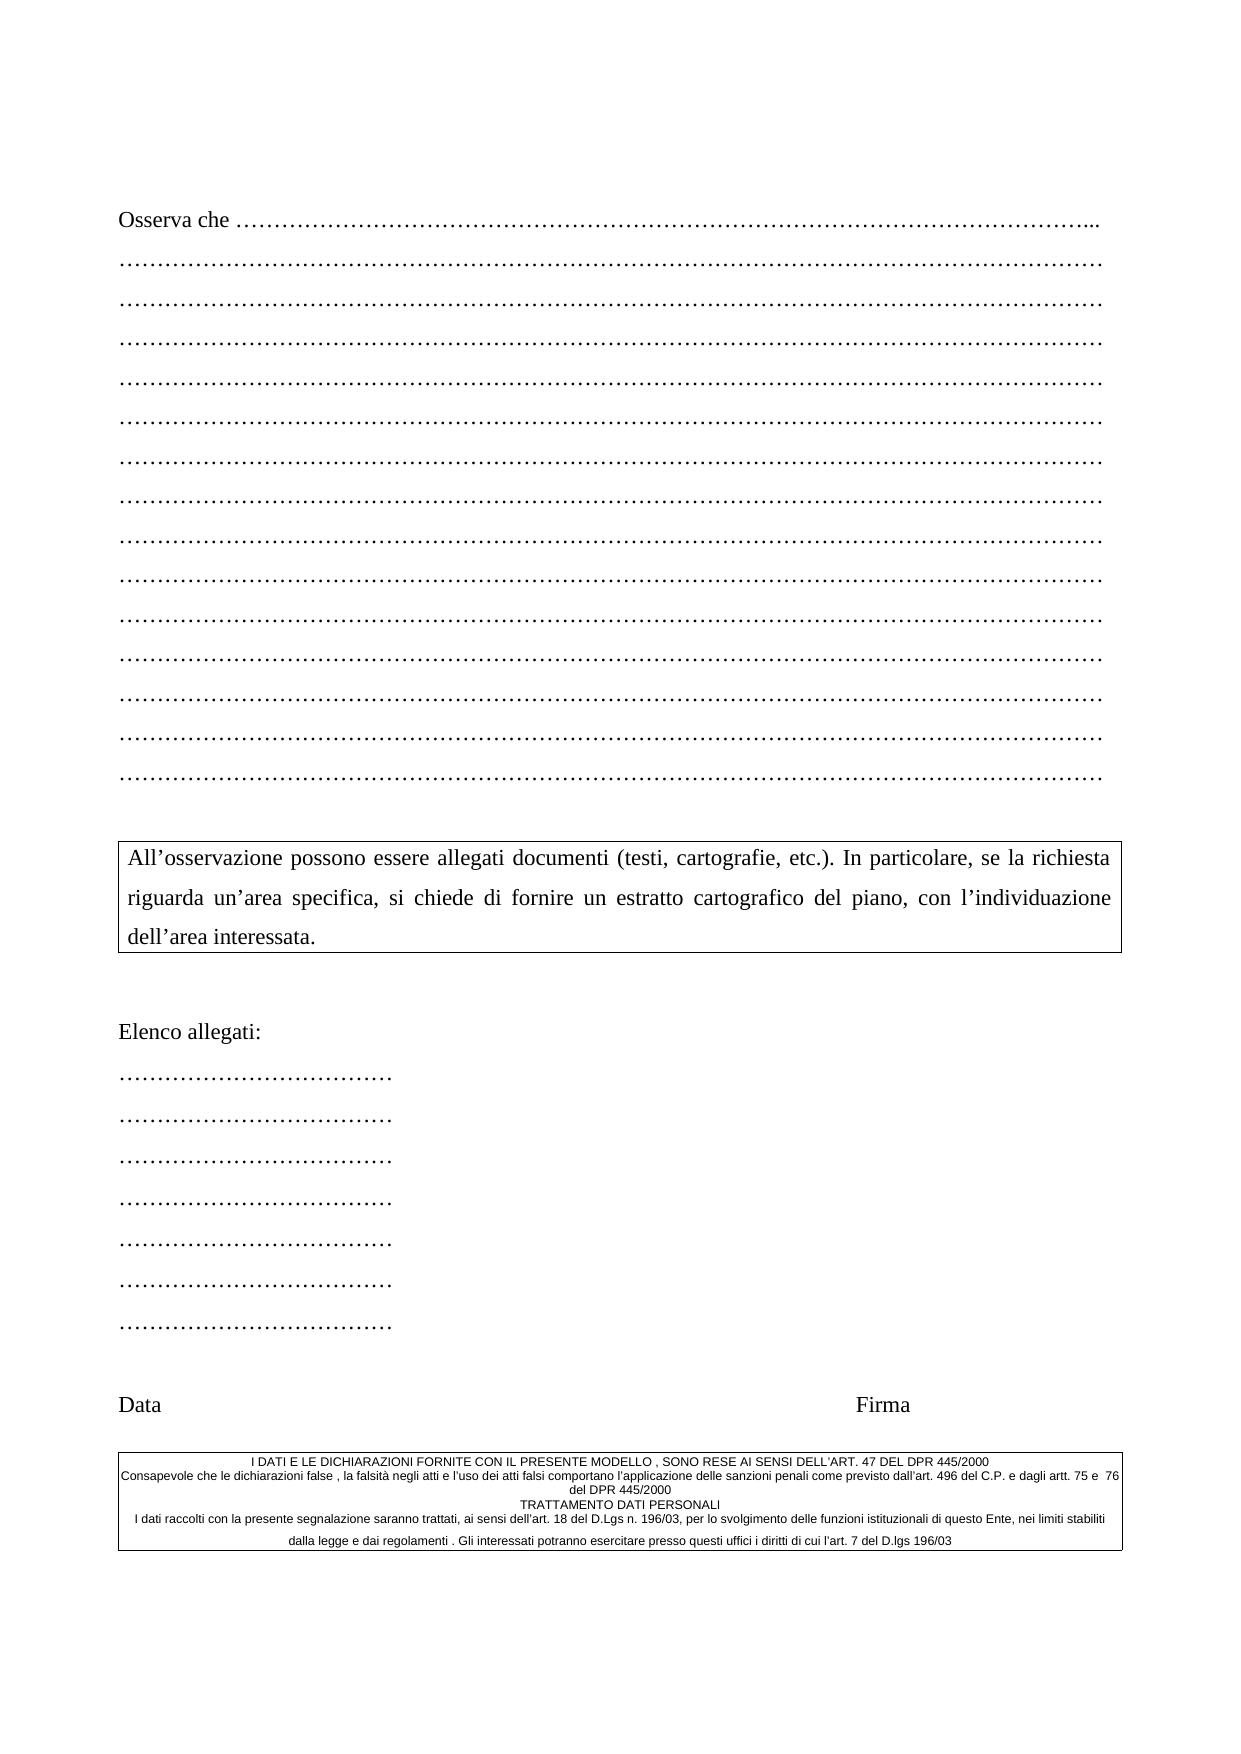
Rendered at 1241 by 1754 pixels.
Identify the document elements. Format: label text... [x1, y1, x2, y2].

text ………………………………………………………………………………………………………………… [118, 679, 1122, 706]
text ………………………………………………………………………………………………………………… [118, 601, 1122, 627]
text ………………………………………………………………………………………………………………… [118, 522, 1122, 548]
text Data Firma [118, 1391, 1122, 1417]
text ………………………………………………………………………………………………………………… [118, 482, 1122, 508]
text ……………………………… [118, 1225, 1122, 1251]
text All’osservazione possono essere allegati documenti (testi, cartografie, etc.). In particolare, se la richiesta riguarda un’area specifica, si chiede di fornire un estratto cartografico del piano, con l’individuazione dell’area interessata. [119, 842, 1121, 952]
text Consapevole che le dichiarazioni false , la falsità negli atti e l’uso dei atti falsi comportano l’applicazione delle sanzioni penali come previsto dall’art. 496 del C.P. e dagli artt. 75 e 76 del DPR 445/2000 [119, 1466, 1122, 1495]
text ………………………………………………………………………………………………………………… [118, 324, 1122, 351]
text ………………………………………………………………………………………………………………… [118, 403, 1122, 429]
text ……………………………… [118, 1101, 1122, 1127]
text ……………………………… [118, 1142, 1122, 1168]
text Osserva che …………………………………………………………………………………………………... [118, 206, 1122, 232]
text ……………………………… [118, 1184, 1122, 1210]
text ………………………………………………………………………………………………………………… [118, 285, 1122, 311]
text I DATI E LE DICHIARAZIONI FORNITE CON IL PRESENTE MODELLO , SONO RESE AI SENSI DELL’ART. 47 DEL DPR 445/2000 [119, 1453, 1122, 1466]
text ………………………………………………………………………………………………………………… [118, 758, 1122, 785]
text ……………………………… [118, 1308, 1122, 1334]
text I dati raccolti con la presente segnalazione saranno trattati, ai sensi dell’art. 18 del D.Lgs n. 196/03, per lo svolgimento delle funzioni istituzionali di questo Ente, nei limiti stabiliti dalla legge e dai regolamenti . Gli interessati potranno esercitare presso questi uffici i diritti di cui l’art. 7 del D.lgs 196/03 [119, 1509, 1122, 1550]
text ………………………………………………………………………………………………………………… [118, 561, 1122, 587]
text ………………………………………………………………………………………………………………… [118, 719, 1122, 745]
text TRATTAMENTO DATI PERSONALI [119, 1495, 1122, 1509]
text ………………………………………………………………………………………………………………… [118, 443, 1122, 469]
text ………………………………………………………………………………………………………………… [118, 245, 1122, 272]
text ………………………………………………………………………………………………………………… [118, 640, 1122, 666]
text Elenco allegati: [118, 1018, 1122, 1044]
text ……………………………… [118, 1059, 1122, 1086]
text ………………………………………………………………………………………………………………… [118, 364, 1122, 390]
text ……………………………… [118, 1267, 1122, 1293]
